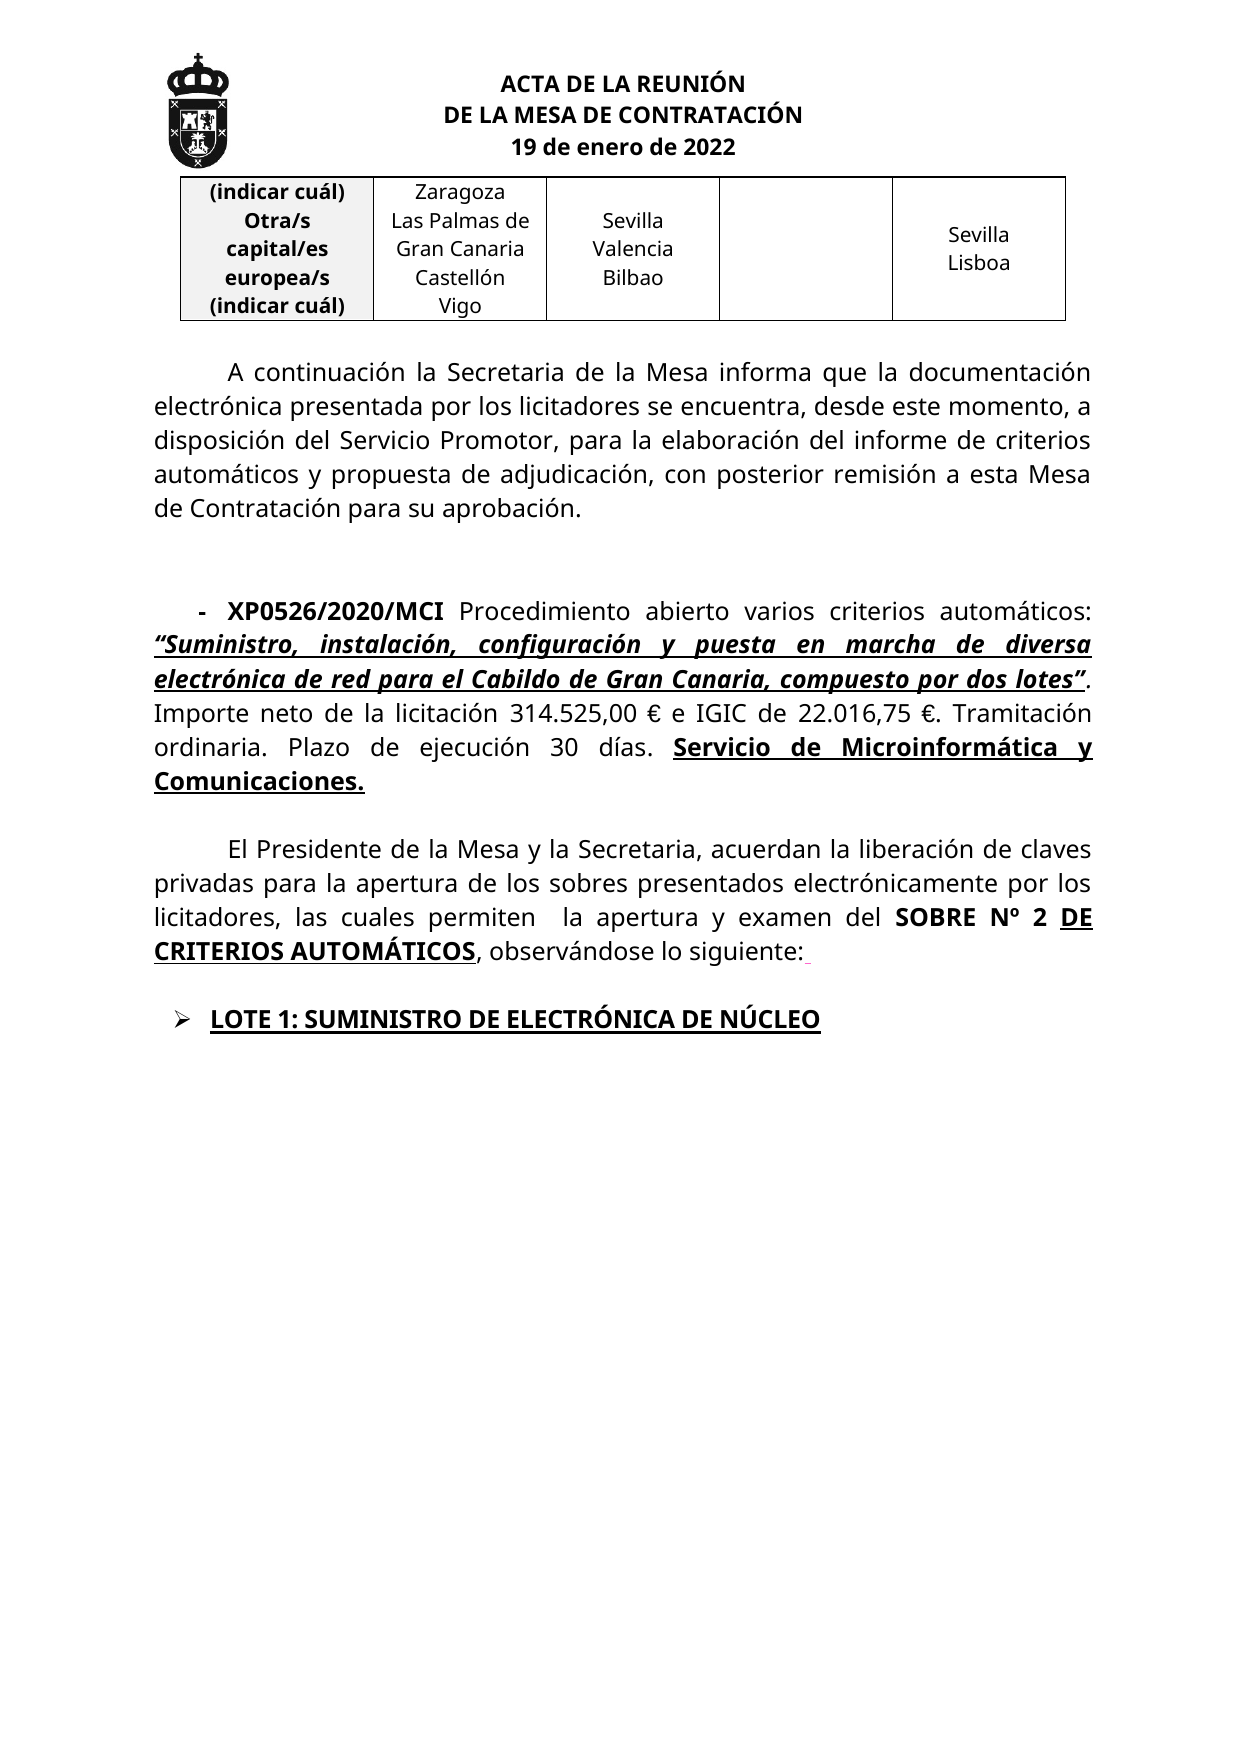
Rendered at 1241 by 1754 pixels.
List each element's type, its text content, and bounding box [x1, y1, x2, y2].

subtitle LOTE 1: SUMINISTRO DE ELECTRÓNICA DE NÚCLEO [172, 1002, 1053, 1036]
list XP0526/2020/MCI Procedimiento abierto varios criterios automáticos: “Suministro, instalación, configuración y puesta en marcha de diversa electrónica de red para el Cabildo de Gran Canaria, compuesto por dos lotes”. Importe neto de la licitación 314.525,00 € e IGIC de 22.016,75 €. Tramitación ordinaria. Plazo de ejecución 30 días. Servicio de Microinformática y Comunicaciones. [153, 593, 1093, 797]
table_cell Zaragoza Las Palmas de Gran Canaria Castellón Vigo [374, 178, 546, 319]
table_cell Sevilla Lisboa [893, 178, 1065, 319]
table_cell (indicar cuál) Otra/s capital/es europea/s (indicar cuál) [181, 178, 373, 319]
text A continuación la Secretaria de la Mesa informa que la documentación electrónica presentada por los licitadores se encuentra, desde este momento, a disposición del Servicio Promotor, para la elaboración del informe de criterios automáticos y propuesta de adjudicación, con posterior remisión a esta Mesa de Contratación para su aprobación. [153, 355, 1093, 525]
table_cell Sevilla Valencia Bilbao [547, 178, 719, 319]
text El Presidente de la Mesa y la Secretaria, acuerdan la liberación de claves privadas para la apertura de los sobres presentados electrónicamente por los licitadores, las cuales permiten la apertura y examen del Sobre Nº 2 de criterios AUTOMÁTICOS, observándose lo siguiente: [153, 832, 1093, 968]
table_cell [720, 178, 892, 319]
picture [164, 50, 231, 171]
